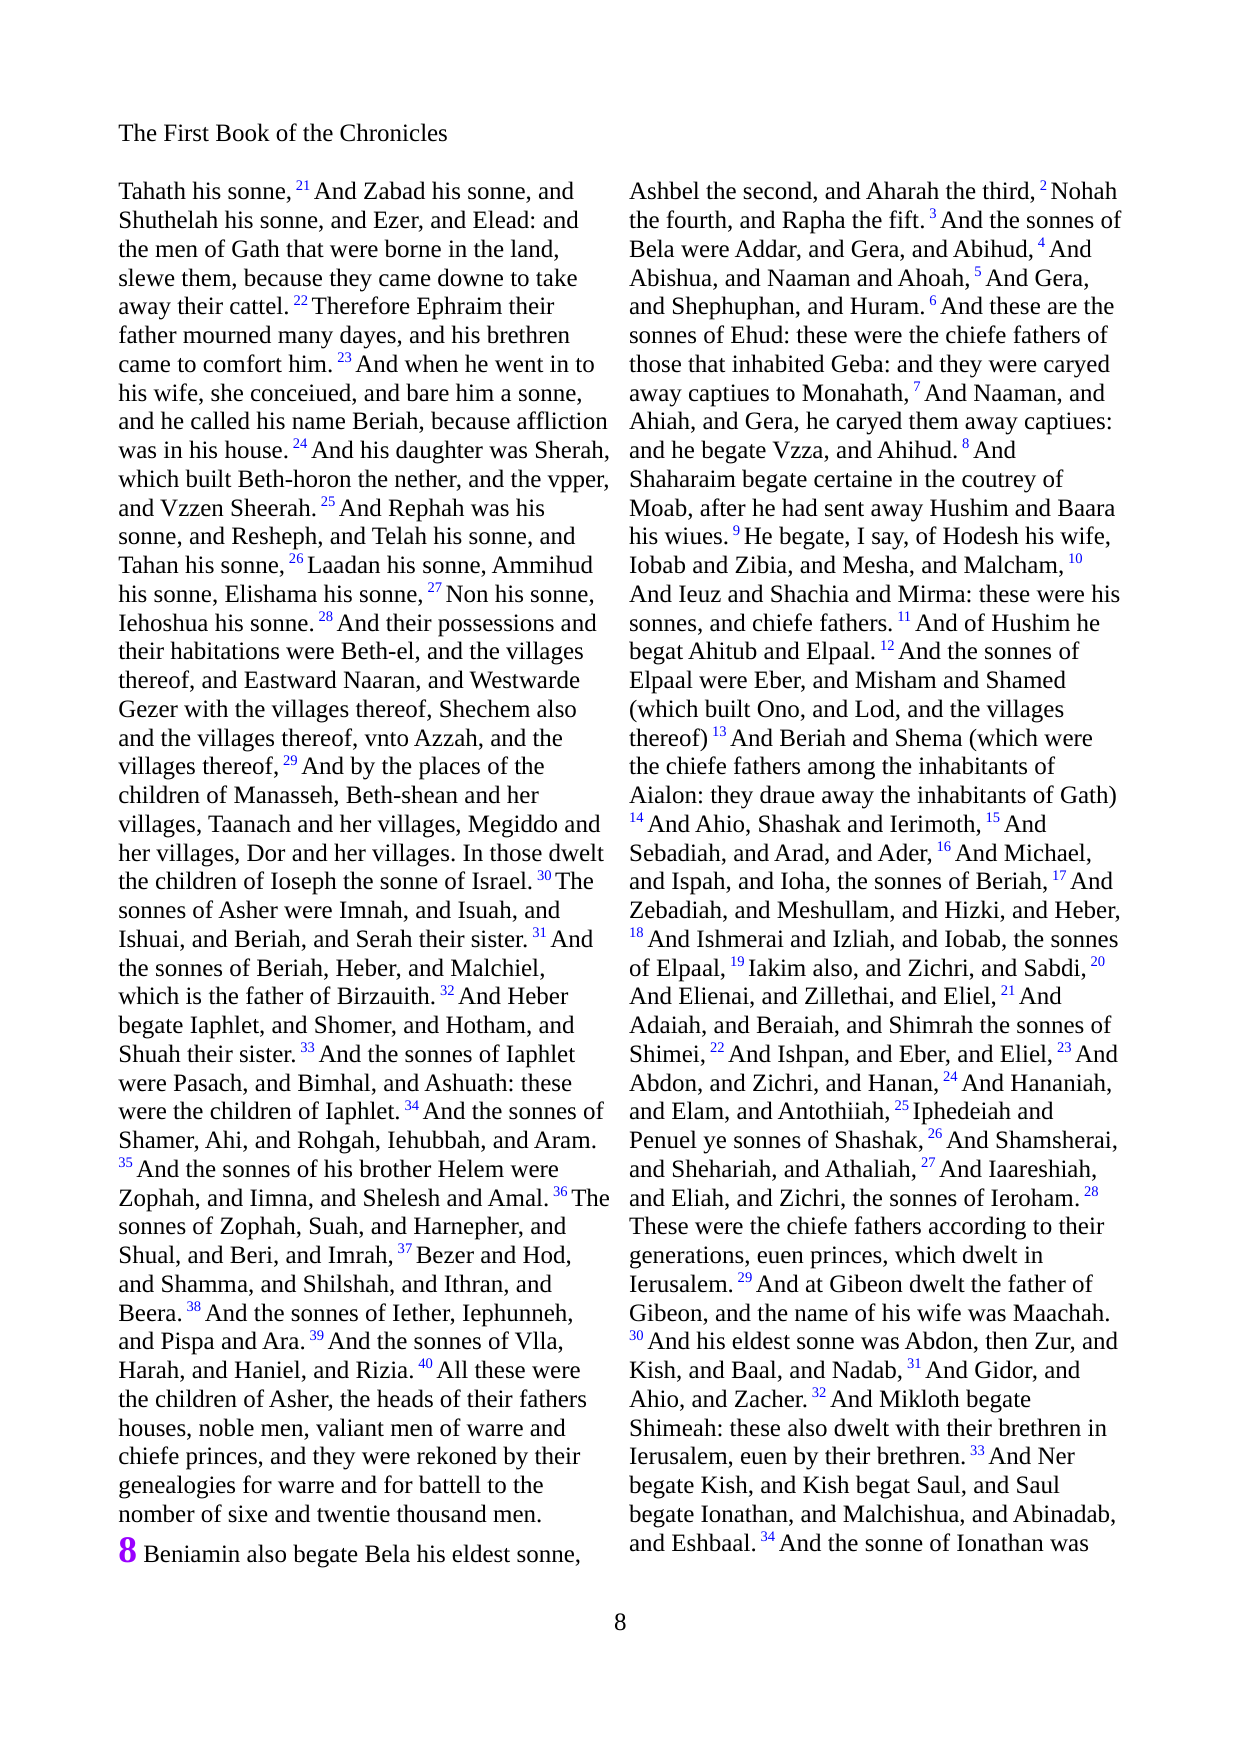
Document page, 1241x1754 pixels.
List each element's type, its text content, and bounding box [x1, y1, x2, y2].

text Tahath his sonne, 21 And Zabad his sonne, and Shuthelah his sonne, and Ezer, and Elead: and the men of Gath that were borne in the land, slewe them, because they came downe to take away their cattel. 22 Therefore Ephraim their father mourned many dayes, and his brethren came to comfort him. 23 And when he went in to his wife, she conceiued, and bare him a sonne, and he called his name Beriah, because affliction was in his house. 24 And his daughter was Sherah, which built Beth-horon the nether, and the vpper, and Vzzen Sheerah. 25 And Rephah was his sonne, and Resheph, and Telah his sonne, and Tahan his sonne, 26 Laadan his sonne, Ammihud his sonne, Elishama his sonne, 27 Non his sonne, Iehoshua his sonne. 28 And their possessions and their habitations were Beth-el, and the villages thereof, and Eastward Naaran, and Westwarde Gezer with the villages thereof, Shechem also and the villages thereof, vnto Azzah, and the villages thereof, 29 And by the places of the children of Manasseh, Beth-shean and her villages, Taanach and her villages, Megiddo and her villages, Dor and her villages. In those dwelt the children of Ioseph the sonne of Israel. 30 The sonnes of Asher were Imnah, and Isuah, and Ishuai, and Beriah, and Serah their sister. 31 And the sonnes of Beriah, Heber, and Malchiel, which is the father of Birzauith. 32 And Heber begate Iaphlet, and Shomer, and Hotham, and Shuah their sister. 33 And the sonnes of Iaphlet were Pasach, and Bimhal, and Ashuath: these were the children of Iaphlet. 34 And the sonnes of Shamer, Ahi, and Rohgah, Iehubbah, and Aram. 35 And the sonnes of his brother Helem were Zophah, and Iimna, and Shelesh and Amal. 36 The sonnes of Zophah, Suah, and Harnepher, and Shual, and Beri, and Imrah, 37 Bezer and Hod, and Shamma, and Shilshah, and Ithran, and Beera. 38 And the sonnes of Iether, Iephunneh, and Pispa and Ara. 39 And the sonnes of Vlla, Harah, and Haniel, and Rizia. 40 All these were the children of Asher, the heads of their fathers houses, noble men, valiant men of warre and chiefe princes, and they were rekoned by their genealogies for warre and for battell to the nomber of sixe and twentie thousand men. [118, 176, 611, 1528]
text Ashbel the second, and Aharah the third, 2 Nohah the fourth, and Rapha the fift. 3 And the sonnes of Bela were Addar, and Gera, and Abihud, 4 And Abishua, and Naaman and Ahoah, 5 And Gera, and Shephuphan, and Huram. 6 And these are the sonnes of Ehud: these were the chiefe fathers of those that inhabited Geba: and they were caryed away captiues to Monahath, 7 And Naaman, and Ahiah, and Gera, he caryed them away captiues: and he begate Vzza, and Ahihud. 8 And Shaharaim begate certaine in the coutrey of Moab, after he had sent away Hushim and Baara his wiues. 9 He begate, I say, of Hodesh his wife, Iobab and Zibia, and Mesha, and Malcham, 10 And Ieuz and Shachia and Mirma: these were his sonnes, and chiefe fathers. 11 And of Hushim he begat Ahitub and Elpaal. 12 And the sonnes of Elpaal were Eber, and Misham and Shamed (which built Ono, and Lod, and the villages thereof) 13 And Beriah and Shema (which were the chiefe fathers among the inhabitants of Aialon: they draue away the inhabitants of Gath) 14 And Ahio, Shashak and Ierimoth, 15 And Sebadiah, and Arad, and Ader, 16 And Michael, and Ispah, and Ioha, the sonnes of Beriah, 17 And Zebadiah, and Meshullam, and Hizki, and Heber, 18 And Ishmerai and Izliah, and Iobab, the sonnes of Elpaal, 19 Iakim also, and Zichri, and Sabdi, 20 And Elienai, and Zillethai, and Eliel, 21 And Adaiah, and Beraiah, and Shimrah the sonnes of Shimei, 22 And Ishpan, and Eber, and Eliel, 23 And Abdon, and Zichri, and Hanan, 24 And Hananiah, and Elam, and Antothiiah, 25 Iphedeiah and Penuel ye sonnes of Shashak, 26 And Shamsherai, and Shehariah, and Athaliah, 27 And Iaareshiah, and Eliah, and Zichri, the sonnes of Ieroham. 28 These were the chiefe fathers according to their generations, euen princes, which dwelt in Ierusalem. 29 And at Gibeon dwelt the father of Gibeon, and the name of his wife was Maachah. 30 And his eldest sonne was Abdon, then Zur, and Kish, and Baal, and Nadab, 31 And Gidor, and Ahio, and Zacher. 32 And Mikloth begate Shimeah: these also dwelt with their brethren in Ierusalem, euen by their brethren. 33 And Ner begate Kish, and Kish begat Saul, and Saul begate Ionathan, and Malchishua, and Abinadab, and Eshbaal. 34 And the sonne of Ionathan was [629, 176, 1122, 1556]
text 8 Beniamin also begate Bela his eldest sonne, [118, 1528, 611, 1571]
